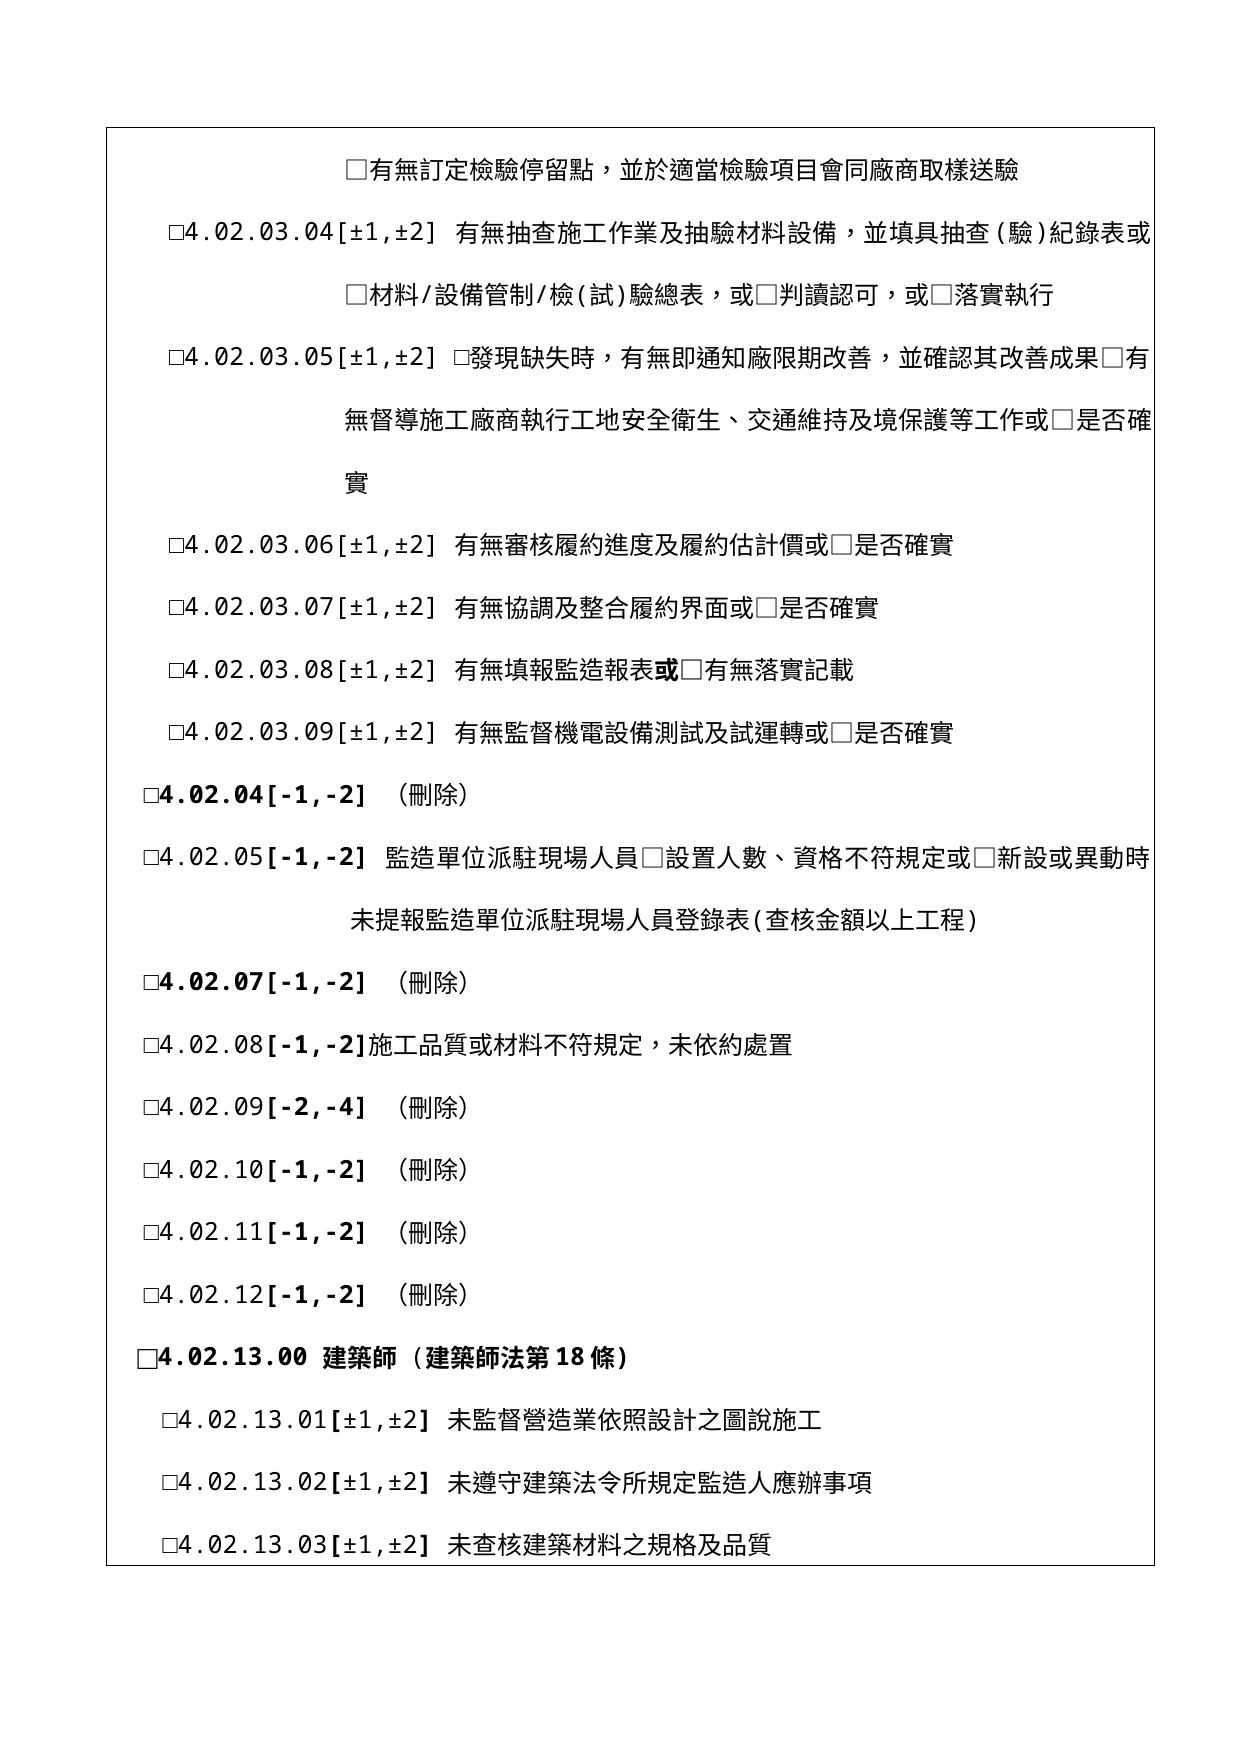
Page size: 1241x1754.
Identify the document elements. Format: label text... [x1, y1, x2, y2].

table_cell □有無訂定檢驗停留點，並於適當檢驗項目會同廠商取樣送驗 □4.02.03.04[±1,±2] 有無抽查施工作業及抽驗材料設備，並填具抽查(驗)紀錄表或□材料/設備管制/檢(試)驗總表，或□判讀認可，或□落實執行 □4.02.03.05[±1,±2] □發現缺失時，有無即通知廠限期改善，並確認其改善成果□有無督導施工廠商執行工地安全衛生、交通維持及境保護等工作或□是否確實 □4.02.03.06[±1,±2] 有無審核履約進度及履約估計價或□是否確實 □4.02.03.07[±1,±2] 有無協調及整合履約界面或□是否確實 □4.02.03.08[±1,±2] 有無填報監造報表或□有無落實記載 □4.02.03.09[±1,±2] 有無監督機電設備測試及試運轉或□是否確實 □4.02.04[-1,-2] （刪除） □4.02.05[-1,-2] 監造單位派駐現場人員□設置人數、資格不符規定或□新設或異動時未提報監造單位派駐現場人員登錄表(查核金額以上工程) □4.02.07[-1,-2] （刪除） □4.02.08[-1,-2]施工品質或材料不符規定，未依約處置 □4.02.09[-2,-4] （刪除） □4.02.10[-1,-2] （刪除） □4.02.11[-1,-2] （刪除） □4.02.12[-1,-2] （刪除） □4.02.13.00 建築師 (建築師法第18條) □4.02.13.01[±1,±2] 未監督營造業依照設計之圖說施工 □4.02.13.02[±1,±2] 未遵守建築法令所規定監造人應辦事項 □4.02.13.03[±1,±2] 未查核建築材料之規格及品質 [107, 128, 1154, 1564]
